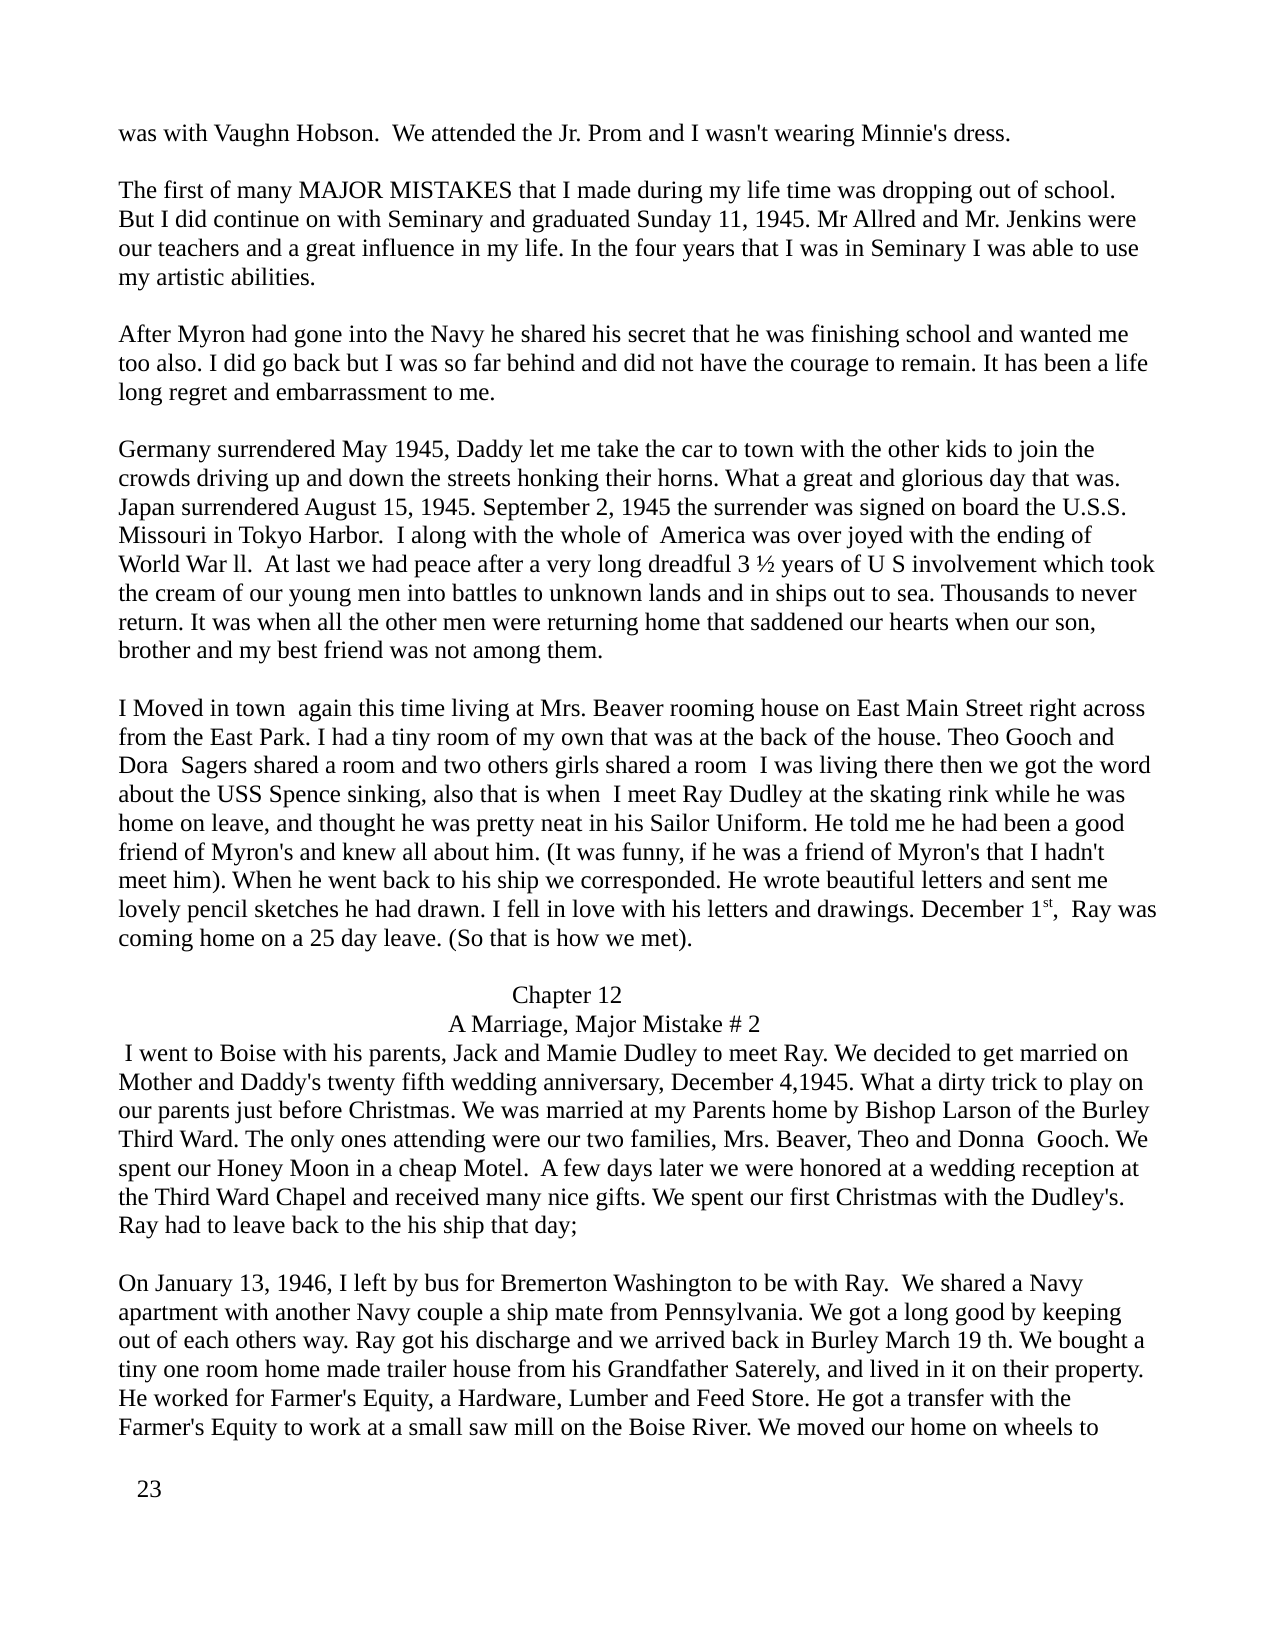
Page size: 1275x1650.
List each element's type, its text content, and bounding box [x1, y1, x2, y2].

text A Marriage, Major Mistake # 2 [118, 1009, 1157, 1038]
text was with Vaughn Hobson. We attended the Jr. Prom and I wasn't wearing Minnie's dress. [118, 118, 1157, 147]
text After Myron had gone into the Navy he shared his secret that he was finishing school and wanted me too also. I did go back but I was so far behind and did not have the courage to remain. It has been a life long regret and embarrassment to me. [118, 319, 1157, 406]
text Germany surrendered May 1945, Daddy let me take the car to town with the other kids to join the crowds driving up and down the streets honking their horns. What a great and glorious day that was. [118, 434, 1157, 492]
text The first of many MAJOR MISTAKES that I made during my life time was dropping out of school. But I did continue on with Seminary and graduated Sunday 11, 1945. Mr Allred and Mr. Jenkins were our teachers and a great influence in my life. In the four years that I was in Seminary I was able to use my artistic abilities. [118, 176, 1157, 291]
text Chapter 12 [118, 981, 1157, 1009]
text I Moved in town again this time living at Mrs. Beaver rooming house on East Main Street right across from the East Park. I had a tiny room of my own that was at the back of the house. Theo Gooch and Dora Sagers shared a room and two others girls shared a room I was living there then we got the word about the USS Spence sinking, also that is when I meet Ray Dudley at the skating rink while he was home on leave, and thought he was pretty neat in his Sailor Uniform. He told me he had been a good friend of Myron's and knew all about him. (It was funny, if he was a friend of Myron's that I hadn't meet him). When he went back to his ship we corresponded. He wrote beautiful letters and sent me lovely pencil sketches he had drawn. I fell in love with his letters and drawings. December 1st, Ray was coming home on a 25 day leave. (So that is how we met). [118, 693, 1157, 952]
text I went to Boise with his parents, Jack and Mamie Dudley to meet Ray. We decided to get married on Mother and Daddy's twenty fifth wedding anniversary, December 4,1945. What a dirty trick to play on our parents just before Christmas. We was married at my Parents home by Bishop Larson of the Burley Third Ward. The only ones attending were our two families, Mrs. Beaver, Theo and Donna Gooch. We spent our Honey Moon in a cheap Motel. A few days later we were honored at a wedding reception at the Third Ward Chapel and received many nice gifts. We spent our first Christmas with the Dudley's. Ray had to leave back to the his ship that day; [118, 1038, 1157, 1239]
text On January 13, 1946, I left by bus for Bremerton Washington to be with Ray. We shared a Navy apartment with another Navy couple a ship mate from Pennsylvania. We got a long good by keeping out of each others way. Ray got his discharge and we arrived back in Burley March 19 th. We bought a tiny one room home made trailer house from his Grandfather Saterely, and lived in it on their property. He worked for Farmer's Equity, a Hardware, Lumber and Feed Store. He got a transfer with the Farmer's Equity to work at a small saw mill on the Boise River. We moved our home on wheels to [118, 1268, 1157, 1441]
text Japan surrendered August 15, 1945. September 2, 1945 the surrender was signed on board the U.S.S. Missouri in Tokyo Harbor. I along with the whole of America was over joyed with the ending of World War ll. At last we had peace after a very long dreadful 3 ½ years of U S involvement which took the cream of our young men into battles to unknown lands and in ships out to sea. Thousands to never return. It was when all the other men were returning home that saddened our hearts when our son, brother and my best friend was not among them. [118, 492, 1157, 664]
